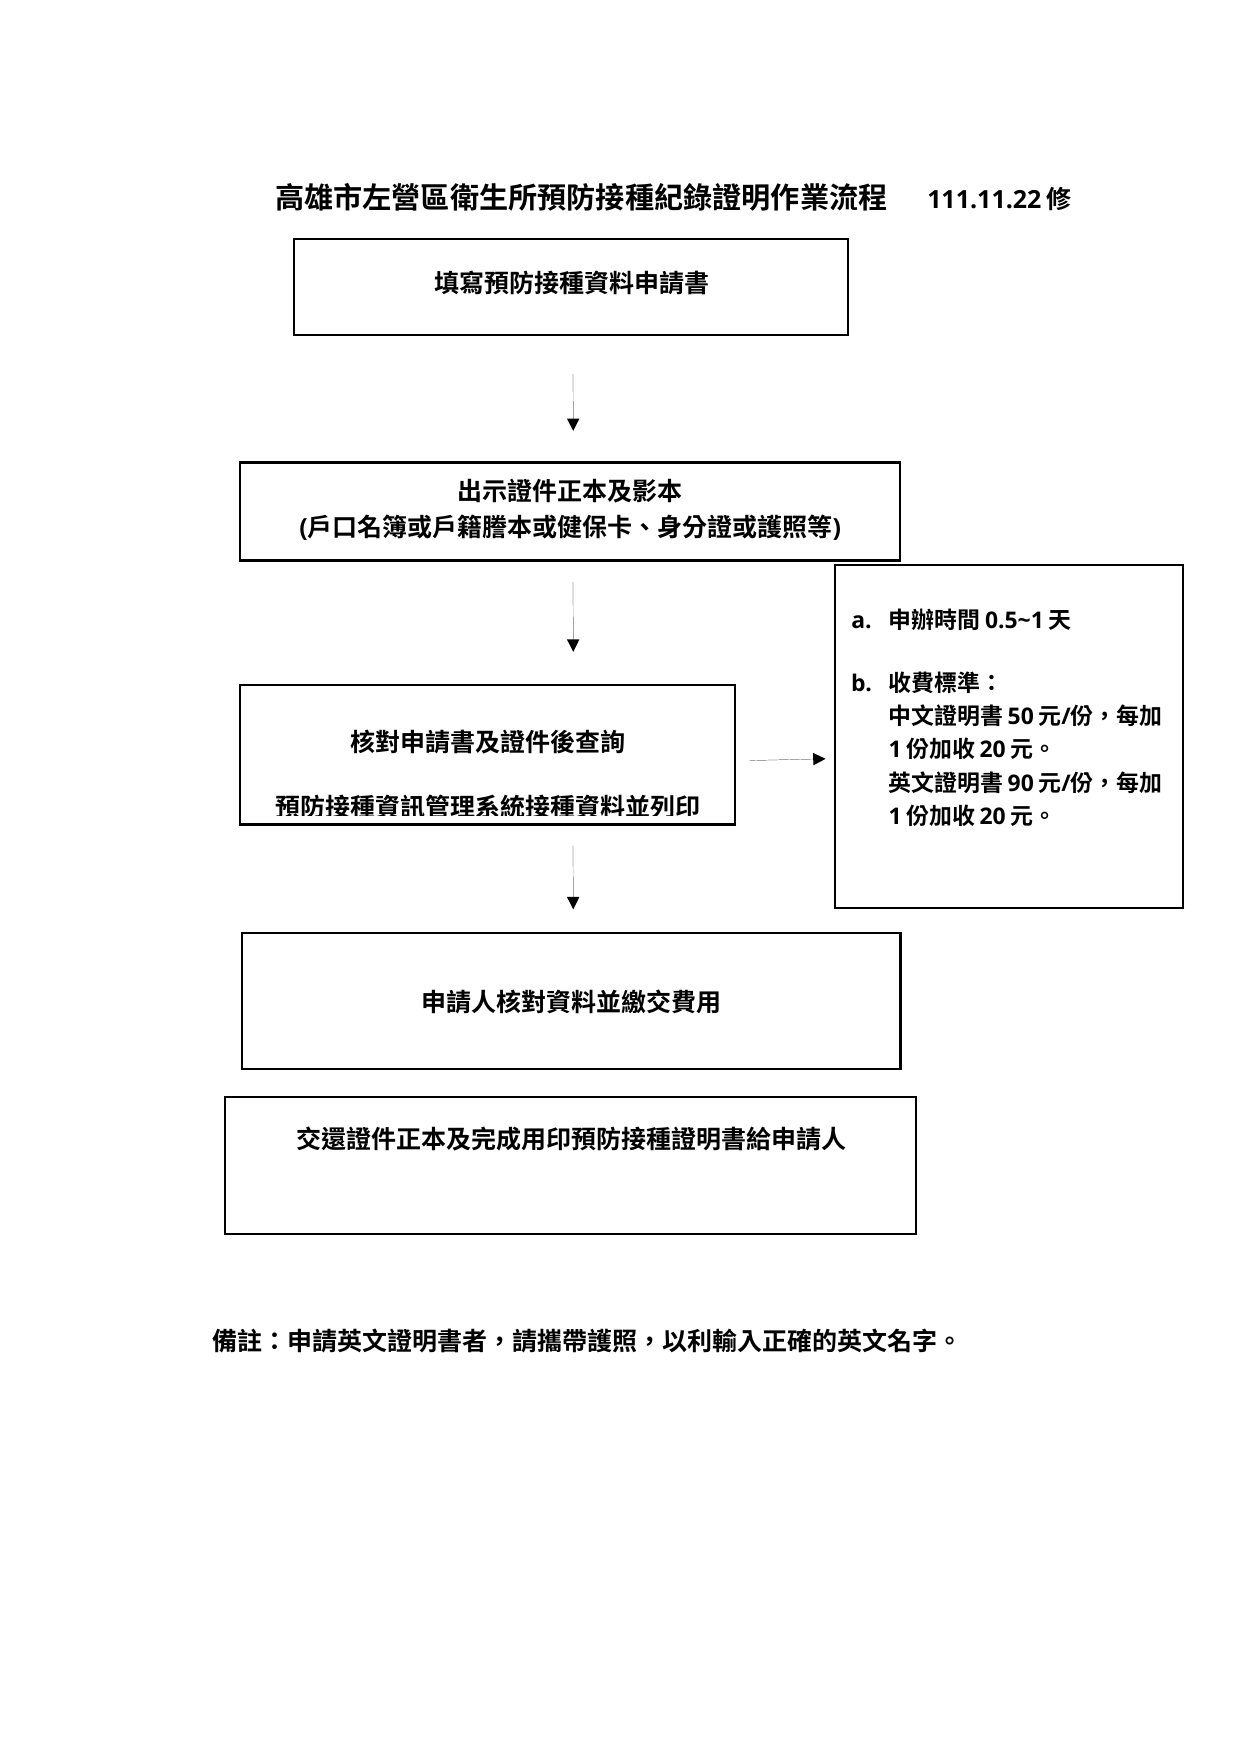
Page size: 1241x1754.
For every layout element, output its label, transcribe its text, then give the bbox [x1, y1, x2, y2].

text 申請人核對資料並繳交費用 [258, 991, 884, 1016]
text 出示證件正本及影本 [256, 471, 884, 507]
text 高雄市左營區衛生所預防接種紀錄證明作業流程 111.11.22修 [187, 152, 1122, 227]
text 核對申請書及證件後查詢 [256, 722, 719, 759]
list 收費標準： [851, 665, 1167, 698]
text 預防接種資訊管理系統接種資料並列印 [256, 788, 719, 816]
text 交還證件正本及完成用印預防接種證明書給申請人 [241, 1120, 900, 1156]
text 填寫預防接種資料申請書 [310, 272, 832, 297]
list 英文證明書90元/份，每加1份加收20元。 [888, 765, 1167, 831]
text (戶口名簿或戶籍謄本或健保卡、身分證或護照等) [256, 507, 884, 543]
list 申辦時間0.5~1天 [851, 602, 1167, 636]
text 備註：申請英文證明書者，請攜帶護照，以利輸入正確的英文名字。 [187, 1315, 1122, 1352]
list 中文證明書50元/份，每加1份加收20元。 [888, 698, 1167, 765]
